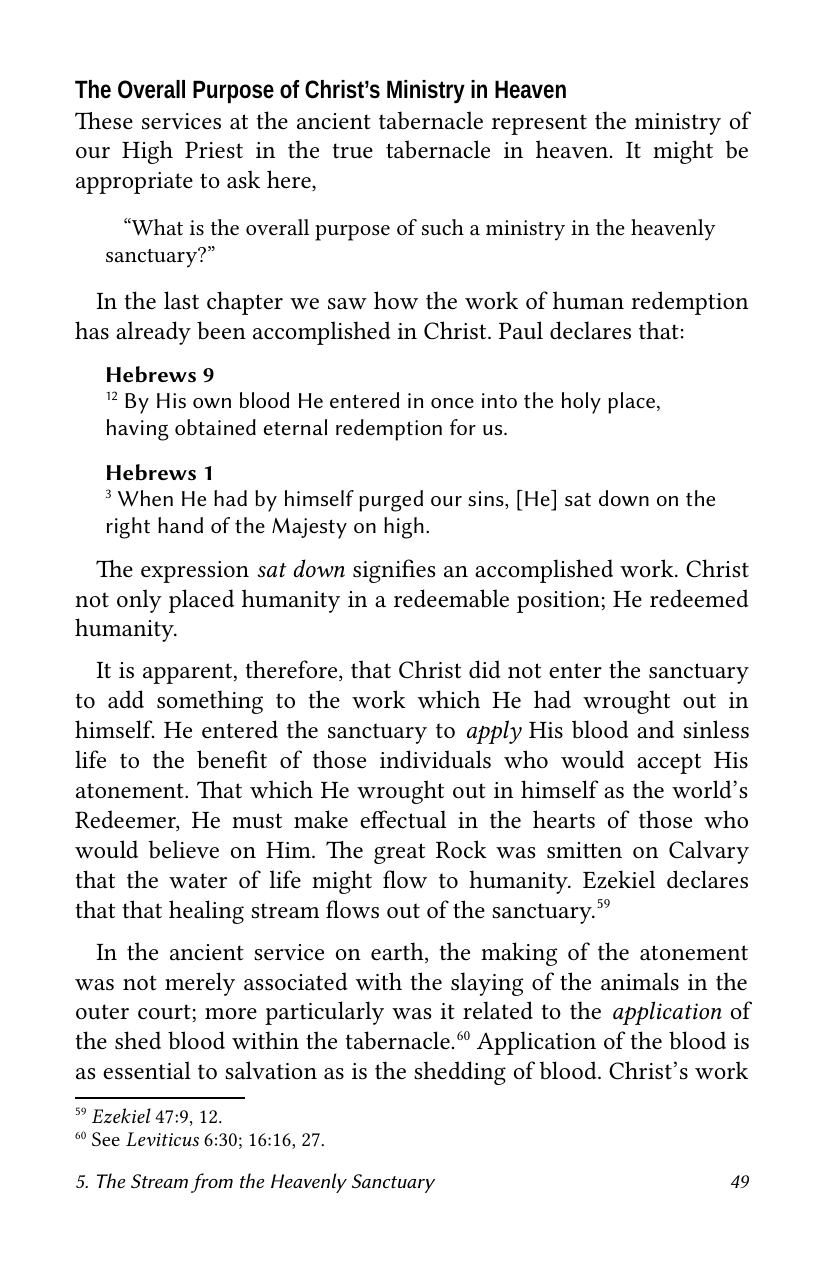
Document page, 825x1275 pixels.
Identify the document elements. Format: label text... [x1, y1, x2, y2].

text See Leviticus 6:30; 16:16, 27. [75, 1128, 750, 1152]
text Hebrews 1 [105, 460, 750, 486]
text “What is the overall purpose of such a ministry in the heavenly sanctuary?” [105, 214, 720, 268]
text Ezekiel 47:9, 12. [75, 1104, 750, 1128]
text The expression sat down signifies an accomplished work. Christ not only placed humanity in a redeemable position; He redeemed humanity. [75, 555, 750, 643]
text In the last chapter we saw how the work of human redemption has already been accomplished in Christ. Paul declares that: [75, 287, 750, 346]
text These services at the ancient tabernacle represent the ministry of our High Priest in the true tabernacle in heaven. It might be appropriate to ask here, [75, 107, 750, 195]
text In the ancient service on earth, the making of the atonement was not merely associated with the slaying of the animals in the outer court; more particularly was it related to the application of the shed blood within the tabernacle. Application of the blood is as essential to salvation as is the shedding of blood. Christ’s work [75, 938, 750, 1086]
text 12 By His own blood He entered in once into the holy place, having obtained eternal redemption for us. [105, 388, 720, 441]
subtitle The Overall Purpose of Christ’s Ministry in Heaven [75, 75, 750, 104]
text Hebrews 9 [105, 362, 750, 388]
text 3 When He had by himself purged our sins, [He] sat down on the right hand of the Majesty on high. [105, 486, 720, 539]
text It is apparent, therefore, that Christ did not enter the sanctuary to add something to the work which He had wrought out in himself. He entered the sanctuary to apply His blood and sinless life to the benefit of those individuals who would accept His atonement. That which He wrought out in himself as the world’s Redeemer, He must make effectual in the hearts of those who would believe on Him. The great Rock was smitten on Calvary that the water of life might flow to humanity. Ezekiel declares that that healing stream flows out of the sanctuary. [75, 656, 750, 924]
